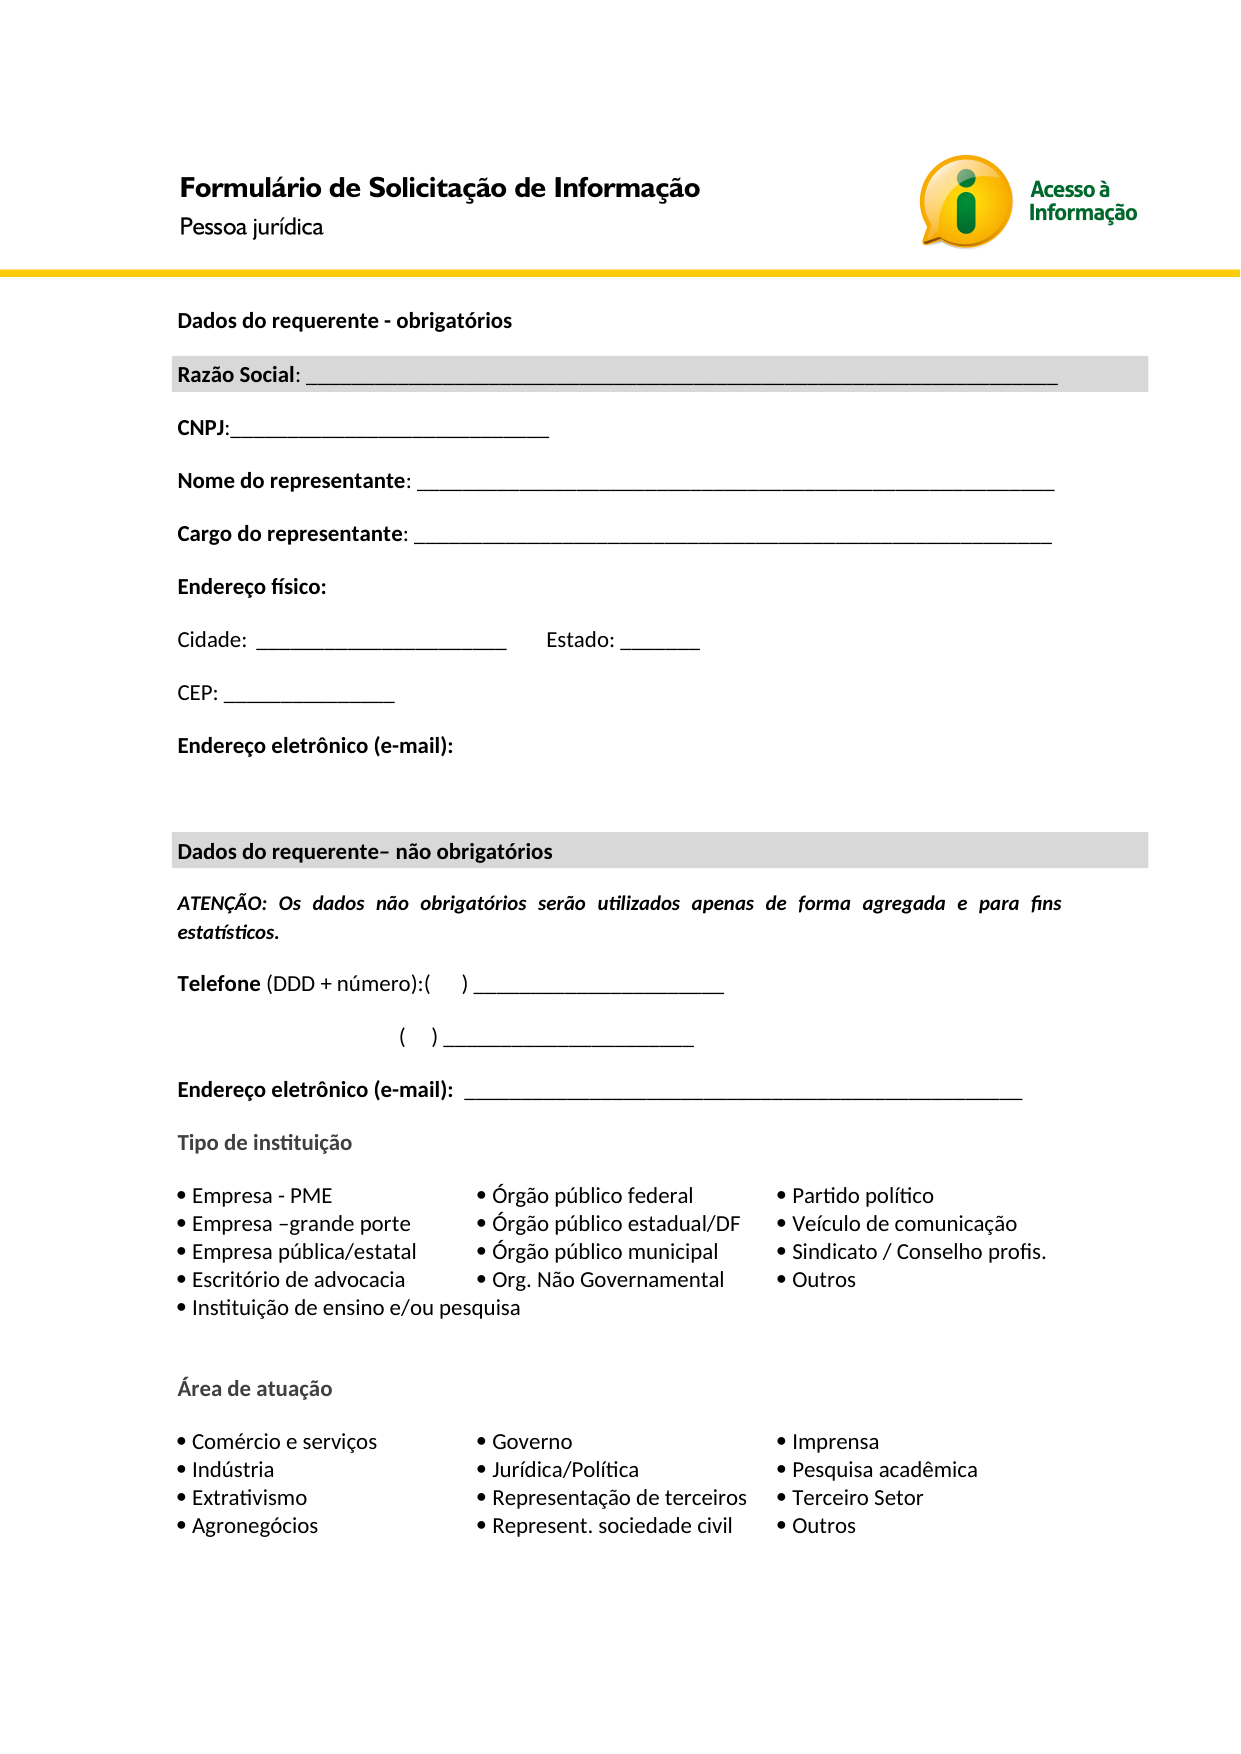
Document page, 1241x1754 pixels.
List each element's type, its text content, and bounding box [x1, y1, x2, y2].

text CEP: _______________ [177, 678, 1063, 706]
table_cell  Pesquisa acadêmica [766, 1455, 1066, 1483]
table_cell  Empresa –grande porte [166, 1209, 466, 1237]
table_header  Imprensa [766, 1427, 1066, 1455]
table_cell  Represent. sociedade civil [466, 1511, 766, 1539]
table_cell  Sindicato / Conselho profis. [766, 1237, 1066, 1265]
table_cell  Instituição de ensino e/ou pesquisa [166, 1293, 1066, 1321]
text Telefone (DDD + número):( ) ______________________ [177, 969, 1063, 997]
table_cell  Representação de terceiros [466, 1483, 766, 1511]
table_cell  Escritório de advocacia [166, 1265, 466, 1293]
table_cell  Jurídica/Política [466, 1455, 766, 1483]
table_cell  Órgão público municipal [466, 1237, 766, 1265]
table_header  Órgão público federal [466, 1181, 766, 1209]
text Tipo de instituição [177, 1128, 1063, 1156]
table_header  Partido político [766, 1181, 1066, 1209]
table_cell  Órgão público estadual/DF [466, 1209, 766, 1237]
text Cargo do representante: ________________________________________________________ [177, 519, 1063, 547]
text ( ) ______________________ [177, 1022, 1063, 1050]
table_cell  Outros [766, 1511, 1066, 1539]
table_cell  Outros [766, 1265, 1066, 1293]
text Nome do representante: ________________________________________________________ [177, 466, 1063, 494]
table_cell  Agronegócios [166, 1511, 466, 1539]
table_cell  Terceiro Setor [766, 1483, 1066, 1511]
table_cell  Org. Não Governamental [466, 1265, 766, 1293]
table_cell  Veículo de comunicação [766, 1209, 1066, 1237]
table_cell  Empresa pública/estatal [166, 1237, 466, 1265]
table_header  Comércio e serviços [166, 1427, 466, 1455]
table_cell  Indústria [166, 1455, 466, 1483]
table_cell  Extrativismo [166, 1483, 466, 1511]
text Área de atuação [177, 1374, 1063, 1402]
text ATENÇÃO: Os dados não obrigatórios serão utilizados apenas de forma agregada e para fins estatísticos. [177, 890, 1063, 944]
text Dados do requerente - obrigatórios [177, 307, 1063, 335]
text Cidade: ______________________ Estado: _______ [177, 625, 1063, 653]
table_header  Governo [466, 1427, 766, 1455]
table_header  Empresa - PME [166, 1181, 466, 1209]
picture [0, 121, 1241, 277]
text Endereço eletrônico (e-mail): [177, 731, 1063, 759]
text Endereço eletrônico (e-mail): _________________________________________________ [177, 1075, 1063, 1103]
text CNPJ:____________________________ [177, 413, 1063, 441]
text Endereço físico: [177, 572, 1063, 600]
